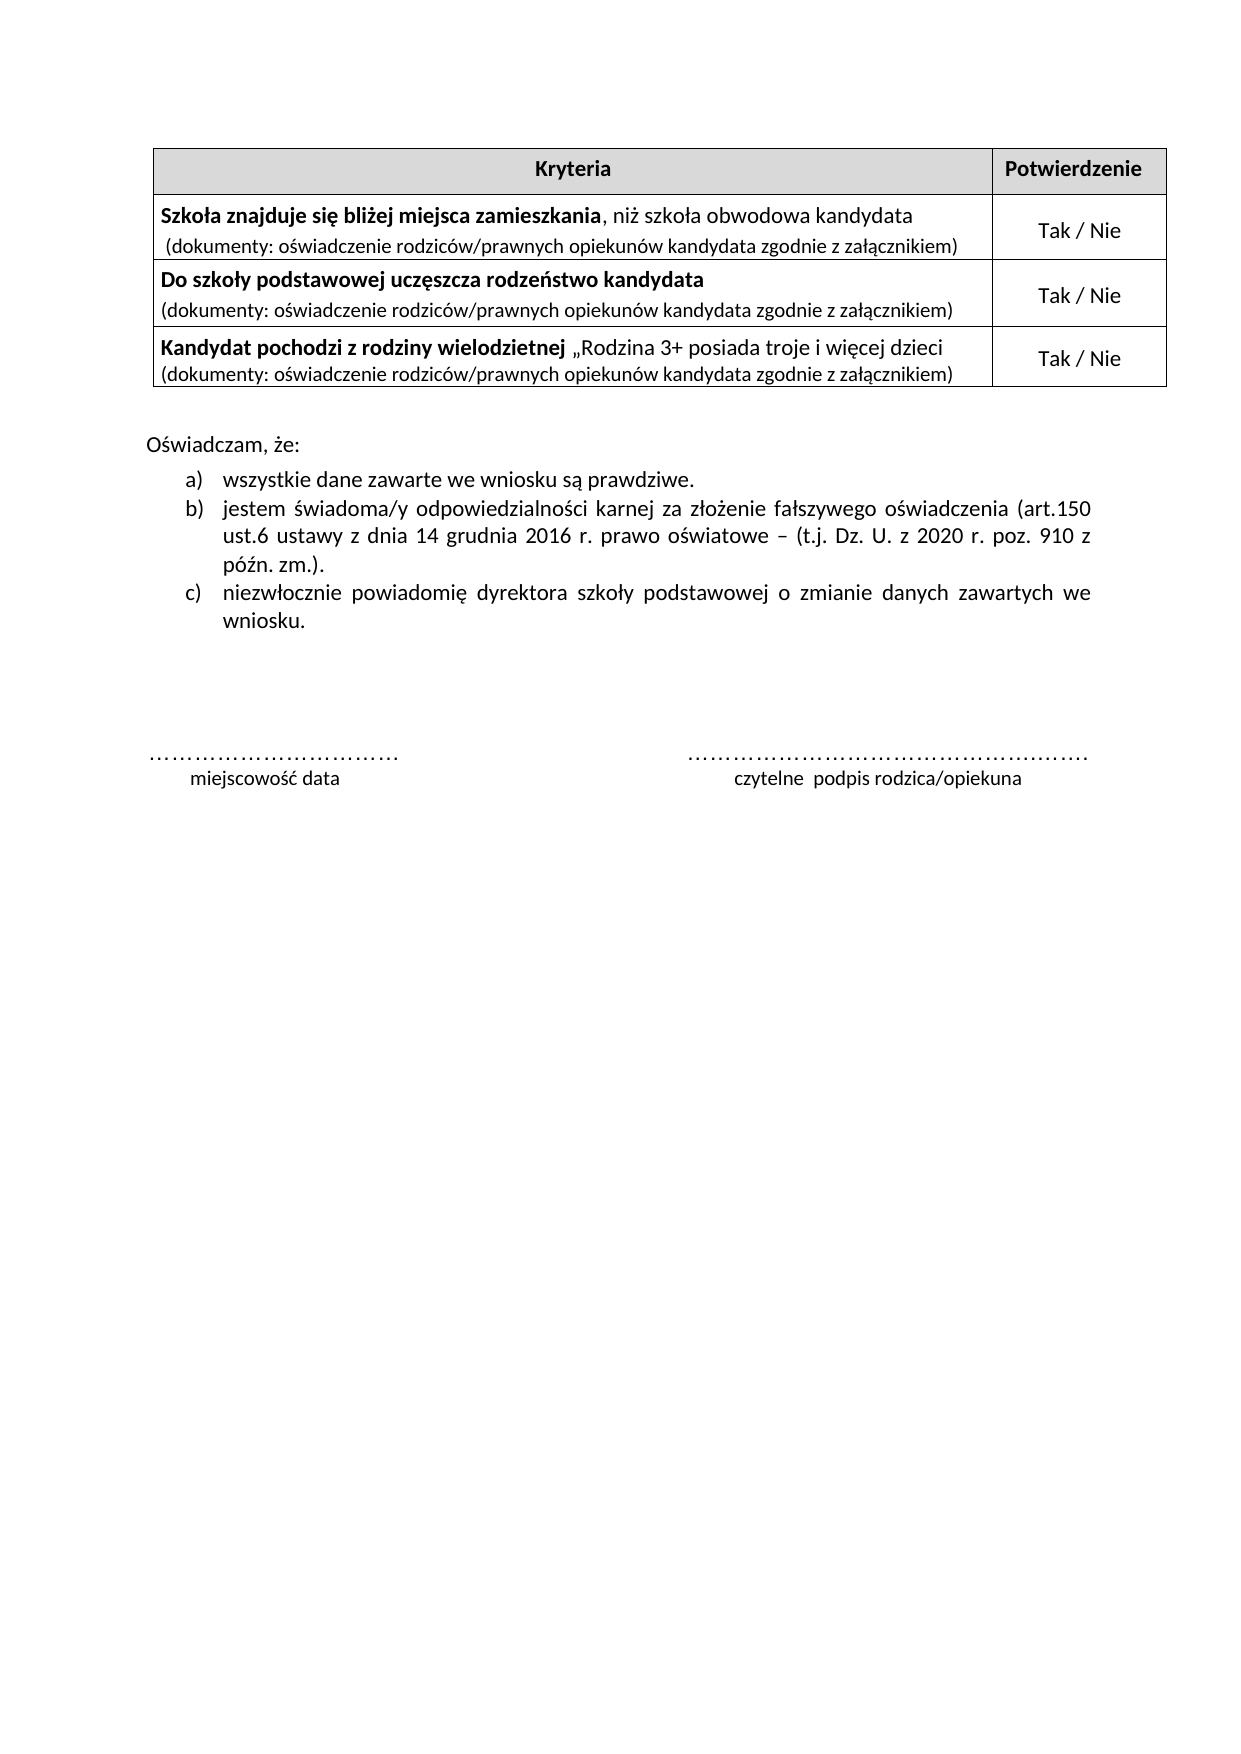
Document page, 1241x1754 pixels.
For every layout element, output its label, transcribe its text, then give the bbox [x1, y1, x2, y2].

table_cell Do szkoły podstawowej uczęszcza rodzeństwo kandydata (dokumenty: oświadczenie rodziców/prawnych opiekunów kandydata zgodnie z załącznikiem) [154, 260, 992, 326]
table_header Potwierdzenie [993, 149, 1166, 194]
table_header Kryteria [154, 149, 992, 194]
text …………………………… ……………………………………….……. [148, 738, 1093, 765]
list jestem świadoma/y odpowiedzialności karnej za złożenie fałszywego oświadczenia (art.150 ust.6 ustawy z dnia 14 grudnia 2016 r. prawo oświatowe – (t.j. Dz. U. z 2020 r. poz. 910 z późn. zm.). [185, 494, 1093, 578]
table_cell Szkoła znajduje się bliżej miejsca zamieszkania, niż szkoła obwodowa kandydata (dokumenty: oświadczenie rodziców/prawnych opiekunów kandydata zgodnie z załącznikiem) [154, 195, 992, 258]
list niezwłocznie powiadomię dyrektora szkoły podstawowej o zmianie danych zawartych we wniosku. [185, 578, 1093, 634]
text miejscowość data czytelne podpis rodzica/opiekuna [148, 765, 1093, 790]
list wszystkie dane zawarte we wniosku są prawdziwe. [185, 466, 1093, 494]
text Oświadczam, że: [146, 430, 1093, 458]
table_cell Tak / Nie [993, 327, 1166, 386]
table_cell Tak / Nie [993, 260, 1166, 326]
table_cell Kandydat pochodzi z rodziny wielodzietnej „Rodzina 3+ posiada troje i więcej dzieci (dokumenty: oświadczenie rodziców/prawnych opiekunów kandydata zgodnie z załącznikiem) [154, 327, 992, 386]
table_cell Tak / Nie [993, 195, 1166, 258]
